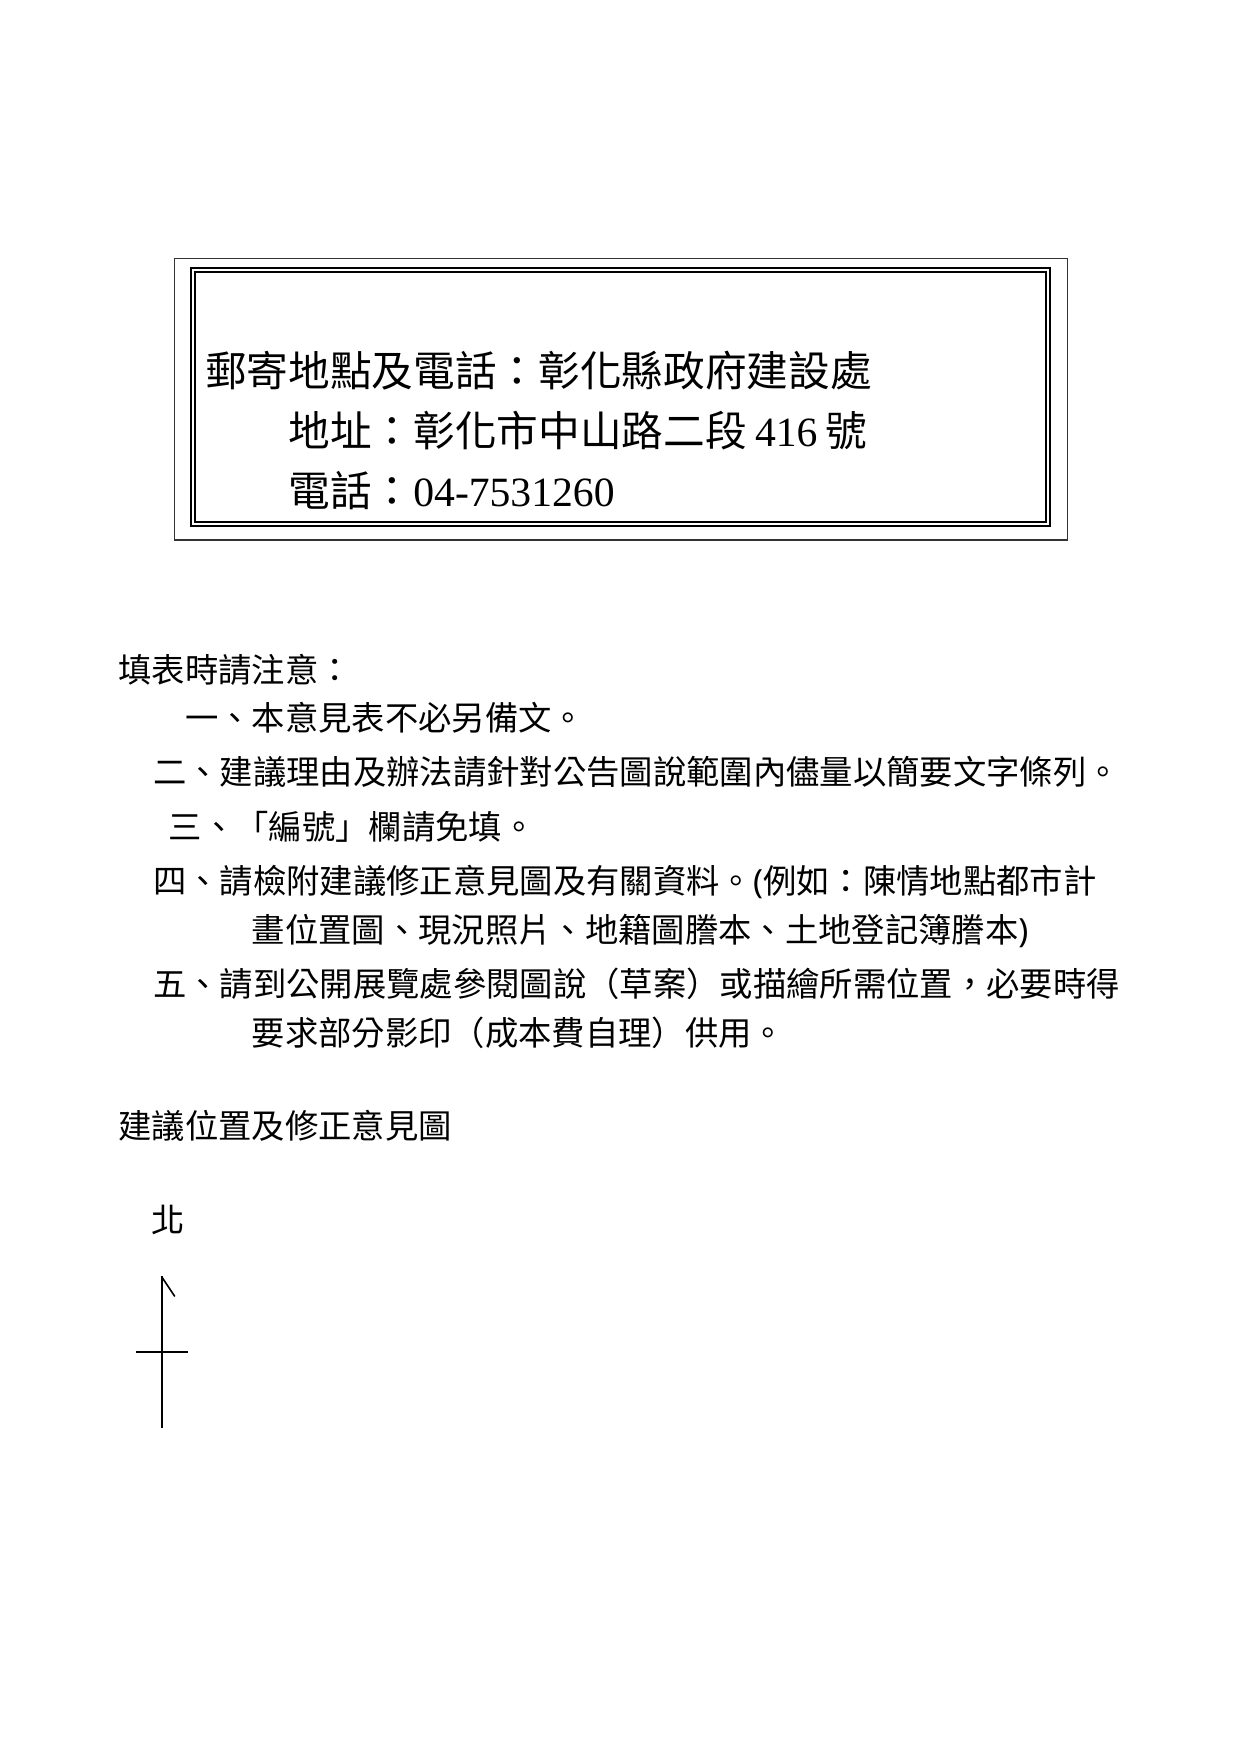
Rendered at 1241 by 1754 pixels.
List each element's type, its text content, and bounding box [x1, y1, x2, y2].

text 一、本意見表不必另備文。 [118, 692, 1122, 740]
text 地址：彰化市中山路二段416號 [377, 368, 395, 387]
text 地址：彰化市中山路二段416號 [196, 327, 1045, 387]
text 建議位置及修正意見圖 [118, 1100, 1122, 1148]
text 五、請到公開展覽處參閱圖說（草案）或描繪所需位置，必要時得要求部分影印（成本費自理）供用。 [118, 958, 1122, 1054]
text 填表時請注意： [118, 643, 1122, 692]
text 郵寄地點及電話：彰化縣政府建設處 [196, 273, 1045, 327]
text 北 [118, 1194, 1122, 1242]
text 二、建議理由及辦法請針對公告圖說範圍內儘量以簡要文字條列。 [118, 746, 1122, 794]
text 四、請檢附建議修正意見圖及有關資料。(例如：陳情地點都市計畫位置圖、現況照片、地籍圖謄本、土地登記簿謄本) [118, 855, 1122, 952]
text 電話：04-7531260 [196, 387, 1045, 521]
text 三、「編號」欄請免填。 [118, 801, 1122, 849]
